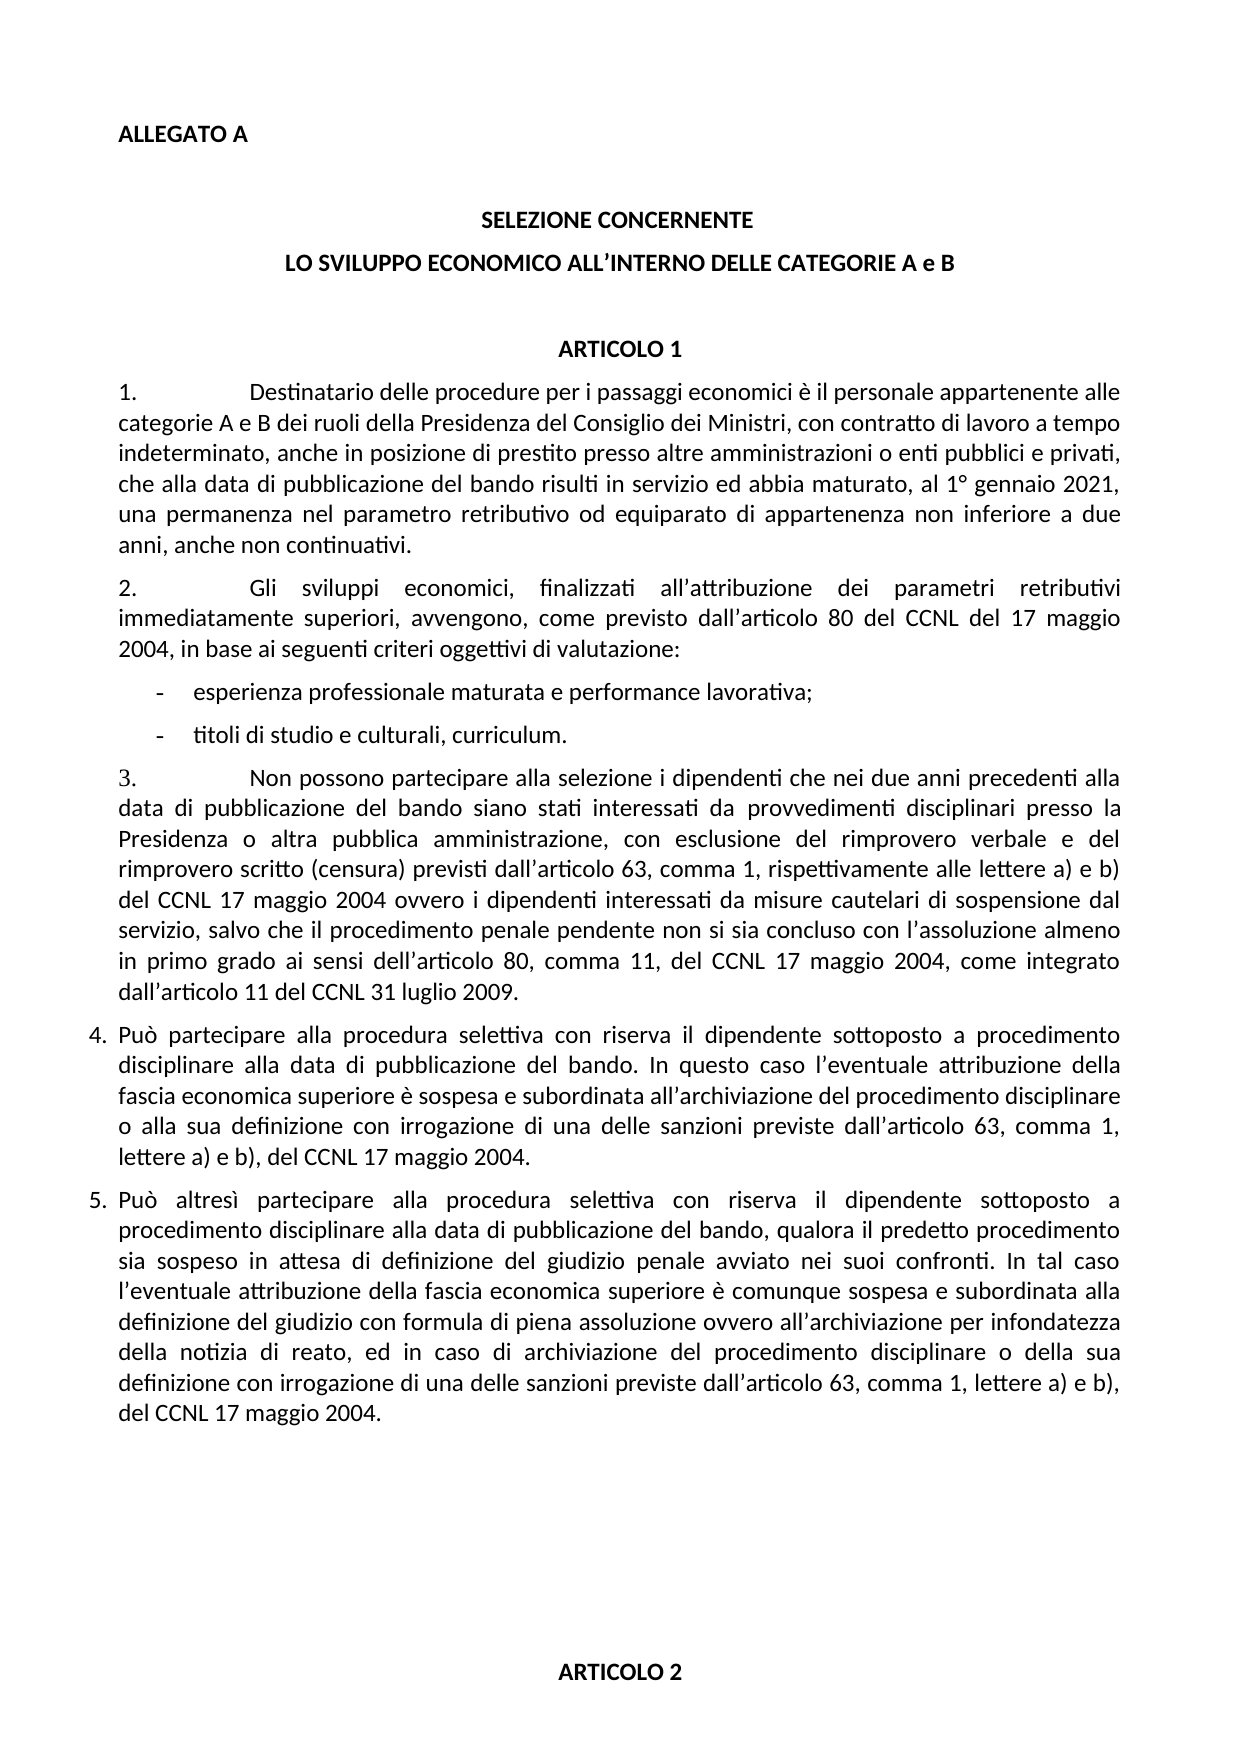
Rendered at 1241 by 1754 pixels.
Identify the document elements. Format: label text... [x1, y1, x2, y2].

text ALLEGATO A [118, 118, 1122, 149]
text LO SVILUPPO ECONOMICO ALL’INTERNO DELLE CATEGORIE A e B [118, 247, 1122, 278]
list Destinatario delle procedure per i passaggi economici è il personale appartenente alle categorie A e B dei ruoli della Presidenza del Consiglio dei Ministri, con contratto di lavoro a tempo indeterminato, anche in posizione di prestito presso altre amministrazioni o enti pubblici e privati, che alla data di pubblicazione del bando risulti in servizio ed abbia maturato, al 1° gennaio 2021, una permanenza nel parametro retributivo od equiparato di appartenenza non inferiore a due anni, anche non continuativi. [118, 376, 1122, 559]
list Gli sviluppi economici, finalizzati all’attribuzione dei parametri retributivi immediatamente superiori, avvengono, come previsto dall’articolo 80 del CCNL del 17 maggio 2004, in base ai seguenti criteri oggettivi di valutazione: [118, 572, 1122, 663]
list Non possono partecipare alla selezione i dipendenti che nei due anni precedenti alla data di pubblicazione del bando siano stati interessati da provvedimenti disciplinari presso la Presidenza o altra pubblica amministrazione, con esclusione del rimprovero verbale e del rimprovero scritto (censura) previsti dall’articolo 63, comma 1, rispettivamente alle lettere a) e b) del CCNL 17 maggio 2004 ovvero i dipendenti interessati da misure cautelari di sospensione dal servizio, salvo che il procedimento penale pendente non si sia concluso con l’assoluzione almeno in primo grado ai sensi dell’articolo 80, comma 11, del CCNL 17 maggio 2004, come integrato dall’articolo 11 del CCNL 31 luglio 2009. [118, 762, 1122, 1006]
list titoli di studio e culturali, curriculum. [156, 719, 1122, 749]
text ARTICOLO 1 [118, 333, 1122, 364]
list Può altresì partecipare alla procedura selettiva con riserva il dipendente sottoposto a procedimento disciplinare alla data di pubblicazione del bando, qualora il predetto procedimento sia sospeso in attesa di definizione del giudizio penale avviato nei suoi confronti. In tal caso l’eventuale attribuzione della fascia economica superiore è comunque sospesa e subordinata alla definizione del giudizio con formula di piena assoluzione ovvero all’archiviazione per infondatezza della notizia di reato, ed in caso di archiviazione del procedimento disciplinare o della sua definizione con irrogazione di una delle sanzioni previste dall’articolo 63, comma 1, lettere a) e b), del CCNL 17 maggio 2004. [88, 1184, 1122, 1428]
list Può partecipare alla procedura selettiva con riserva il dipendente sottoposto a procedimento disciplinare alla data di pubblicazione del bando. In questo caso l’eventuale attribuzione della fascia economica superiore è sospesa e subordinata all’archiviazione del procedimento disciplinare o alla sua definizione con irrogazione di una delle sanzioni previste dall’articolo 63, comma 1, lettere a) e b), del CCNL 17 maggio 2004. [88, 1019, 1122, 1171]
text ARTICOLO 2 [118, 1656, 1122, 1686]
text SELEZIONE CONCERNENTE [118, 204, 1122, 235]
list esperienza professionale maturata e performance lavorativa; [156, 676, 1122, 707]
